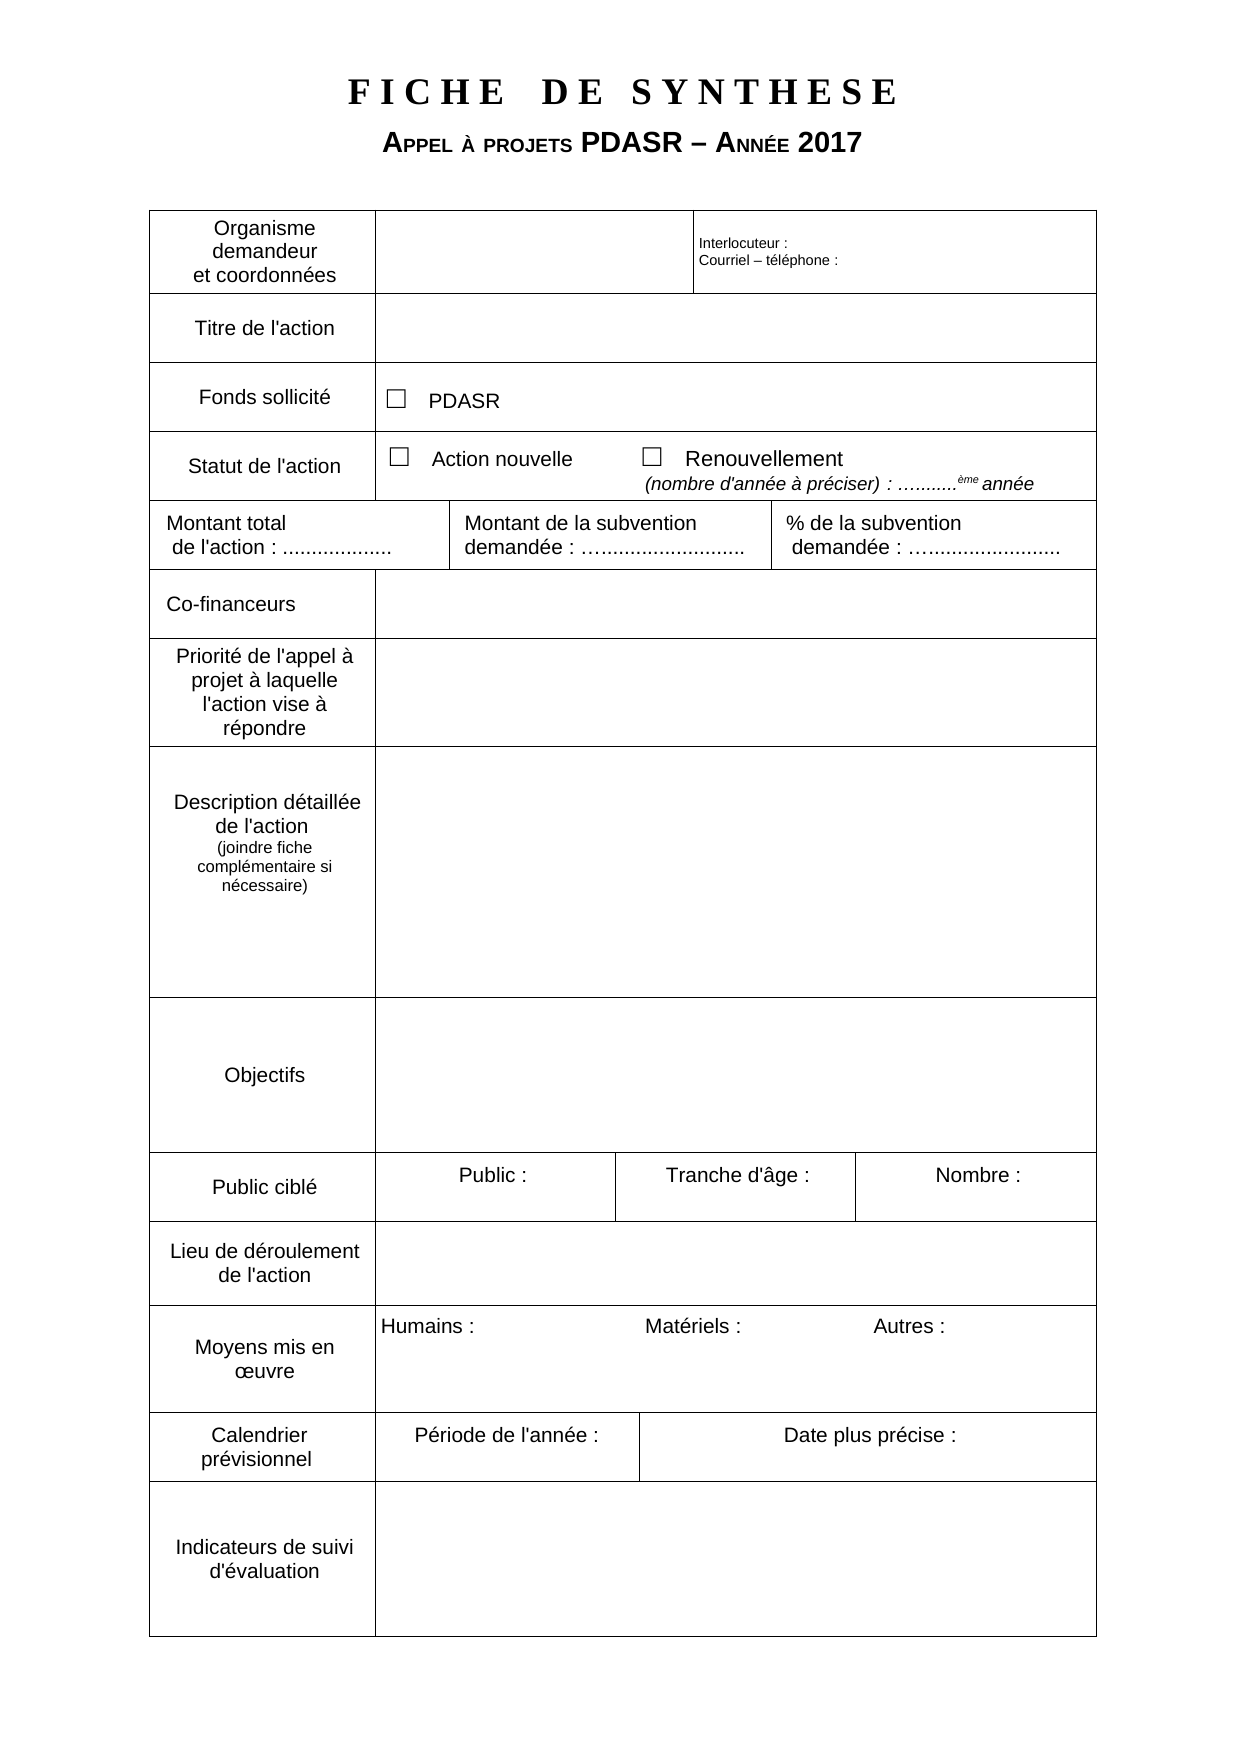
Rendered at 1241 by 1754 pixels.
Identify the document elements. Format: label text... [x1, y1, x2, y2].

table_cell □ PDASR [376, 363, 1096, 431]
table_cell Nombre : [856, 1153, 1096, 1221]
subtitle Appel à projets PDASR – Année 2017 [148, 124, 1097, 158]
table_cell Période de l'année : [376, 1413, 639, 1481]
table_cell Fonds sollicité [150, 363, 375, 431]
table_cell Priorité de l'appel à projet à laquelle l'action vise à répondre [150, 639, 375, 746]
subtitle F I C H E D E S Y N T H E S E [148, 69, 1097, 113]
table_header [376, 211, 693, 293]
table_cell [376, 1482, 1096, 1636]
table_cell Public : [376, 1153, 615, 1221]
table_cell Public ciblé [150, 1153, 375, 1221]
table_cell Humains : [376, 1306, 639, 1412]
table_cell Montant de la subvention demandée : …......................... [450, 501, 771, 569]
table_cell Matériels : [639, 1306, 867, 1412]
table_cell Moyens mis en œuvre [150, 1306, 375, 1412]
table_header Titre de l'action [150, 294, 375, 362]
table_cell Co-financeurs [150, 570, 375, 638]
table_cell Description détaillée de l'action (joindre fiche complémentaire si nécessaire) [150, 747, 375, 997]
table_cell [375, 1637, 1096, 1672]
table_cell Indicateurs de suivi d'évaluation [150, 1482, 375, 1636]
table_cell Calendrier prévisionnel [150, 1413, 375, 1481]
table_cell Montant total de l'action : ................... [150, 501, 449, 569]
table_cell Tranche d'âge : [616, 1153, 855, 1221]
table_cell □ Action nouvelle □ Renouvellement (nombre d'année à préciser) : …........ème année [376, 432, 1096, 500]
table_cell [150, 1637, 375, 1672]
table_cell [376, 1222, 1096, 1305]
table_header Organisme demandeur et coordonnées [150, 211, 375, 293]
table_cell [376, 570, 1096, 638]
table_cell Statut de l'action [150, 432, 375, 500]
table_header [376, 294, 1096, 362]
table_cell Objectifs [150, 998, 375, 1152]
table_header Interlocuteur : Courriel – téléphone : [694, 211, 1096, 293]
table_cell [376, 747, 1096, 997]
table_cell [376, 998, 1096, 1152]
table_cell [376, 639, 1096, 746]
table_cell % de la subvention demandée : …....................... [772, 501, 1096, 569]
table_cell Date plus précise : [640, 1413, 1096, 1481]
table_cell Lieu de déroulement de l'action [150, 1222, 375, 1305]
table_cell Autres : [868, 1306, 1096, 1412]
